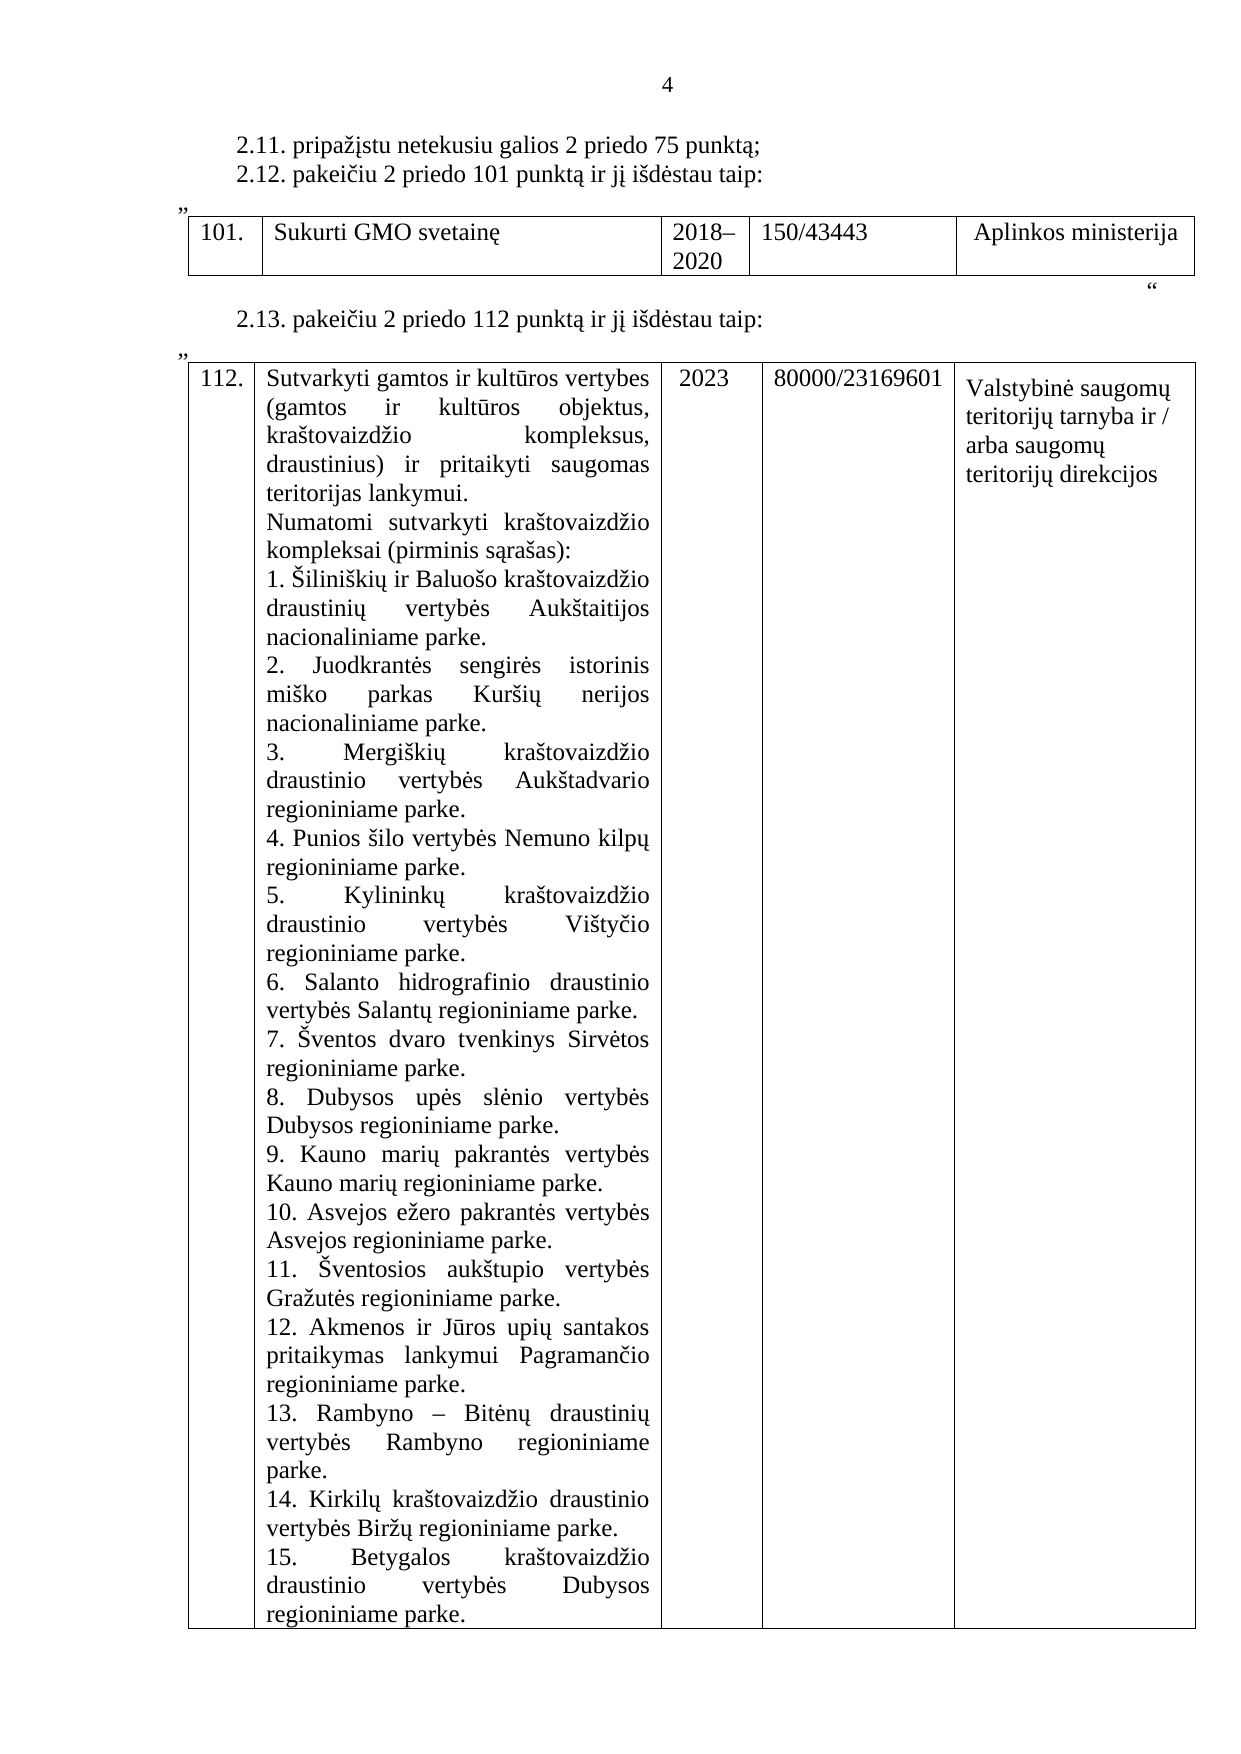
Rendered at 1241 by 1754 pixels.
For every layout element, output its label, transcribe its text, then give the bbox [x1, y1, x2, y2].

table_header Sukurti GMO svetainę [263, 217, 661, 275]
text 2.11. pripažįstu netekusiu galios 2 priedo 75 punktą; [177, 130, 1157, 159]
table_header 101. [189, 217, 262, 275]
table_header 112. [189, 363, 254, 1628]
table_header Sutvarkyti gamtos ir kultūros vertybes (gamtos ir kultūros objektus, kraštovaizdžio kompleksus, draustinius) ir pritaikyti saugomas teritorijas lankymui. Numatomi sutvarkyti kraštovaizdžio kompleksai (pirminis sąrašas): 1. Šiliniškių ir Baluošo kraštovaizdžio draustinių vertybės Aukštaitijos nacionaliniame parke. 2. Juodkrantės sengirės istorinis miško parkas Kuršių nerijos nacionaliniame parke. 3. Mergiškių kraštovaizdžio draustinio vertybės Aukštadvario regioniniame parke. 4. Punios šilo vertybės Nemuno kilpų regioniniame parke. 5. Kylininkų kraštovaizdžio draustinio vertybės Vištyčio regioniniame parke. 6. Salanto hidrografinio draustinio vertybės Salantų regioniniame parke. 7. Šventos dvaro tvenkinys Sirvėtos regioniniame parke. 8. Dubysos upės slėnio vertybės Dubysos regioniniame parke. 9. Kauno marių pakrantės vertybės Kauno marių regioniniame parke. 10. Asvejos ežero pakrantės vertybės Asvejos regioniniame parke. 11. Šventosios aukštupio vertybės Gražutės regioniniame parke. 12. Akmenos ir Jūros upių santakos pritaikymas lankymui Pagramančio regioniniame parke. 13. Rambyno – Bitėnų draustinių vertybės Rambyno regioniniame parke. 14. Kirkilų kraštovaizdžio draustinio vertybės Biržų regioniniame parke. 15. Betygalos kraštovaizdžio draustinio vertybės Dubysos regioniniame parke. [255, 363, 661, 1628]
text 2.12. pakeičiu 2 priedo 101 punktą ir jį išdėstau taip: [177, 159, 1157, 187]
table_header 2018–2020 [662, 217, 749, 275]
table_header 80000/23169601 [763, 363, 954, 1628]
table_header Aplinkos ministerija [957, 217, 1194, 275]
table_header Valstybinė saugomų teritorijų tarnyba ir / arba saugomų teritorijų direkcijos [955, 363, 1195, 1628]
table_header 2023 [662, 363, 762, 1628]
text 2.13. pakeičiu 2 priedo 112 punktą ir jį išdėstau taip: [177, 304, 1157, 333]
table_header 150/43443 [750, 217, 956, 275]
text “ [177, 276, 1157, 304]
text „ [177, 187, 1157, 216]
text „ [177, 333, 1157, 362]
